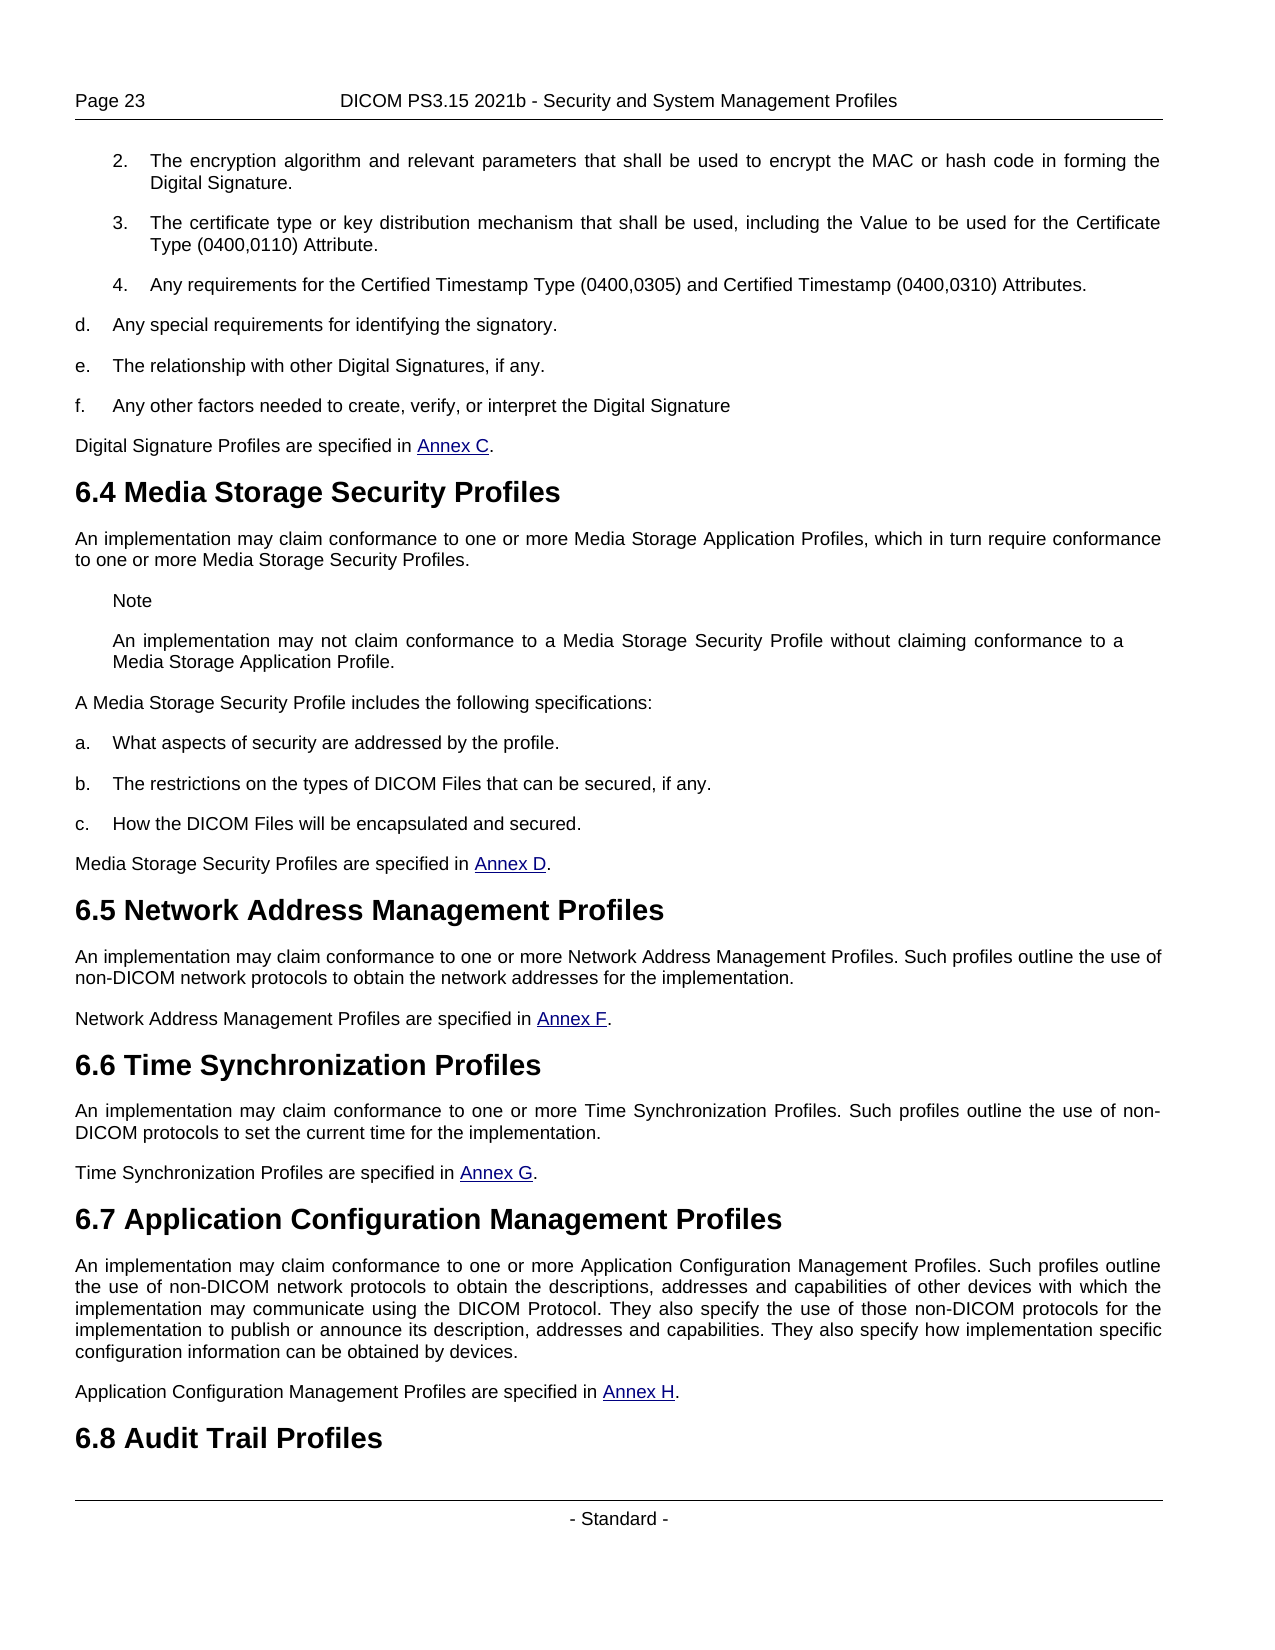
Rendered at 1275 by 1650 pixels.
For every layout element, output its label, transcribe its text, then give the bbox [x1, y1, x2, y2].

text Time Synchronization Profiles are specified in Annex G. [75, 1162, 1162, 1183]
text 6.7 Application Configuration Management Profiles [75, 1202, 1162, 1236]
text b. The restrictions on the types of DICOM Files that can be secured, if any. [75, 772, 1162, 794]
text An implementation may claim conformance to one or more Media Storage Application Profiles, which in turn require conformance to one or more Media Storage Security Profiles. [75, 528, 1162, 571]
text Note [112, 589, 1125, 611]
text 6.8 Audit Trail Profiles [75, 1421, 1162, 1455]
text 2. The encryption algorithm and relevant parameters that shall be used to encrypt the MAC or hash code in forming the Digital Signature. [112, 150, 1162, 193]
text Digital Signature Profiles are specified in Annex C. [75, 435, 1162, 457]
text e. The relationship with other Digital Signatures, if any. [75, 354, 1162, 376]
text f. Any other factors needed to create, verify, or interpret the Digital Signature [75, 395, 1162, 416]
text 6.5 Network Address Management Profiles [75, 893, 1162, 927]
text 6.6 Time Synchronization Profiles [75, 1048, 1162, 1081]
text c. How the DICOM Files will be encapsulated and secured. [75, 813, 1162, 834]
text Media Storage Security Profiles are specified in Annex D. [75, 853, 1162, 874]
text Network Address Management Profiles are specified in Annex F. [75, 1007, 1162, 1029]
text 6.4 Media Storage Security Profiles [75, 475, 1162, 509]
text An implementation may claim conformance to one or more Network Address Management Profiles. Such profiles outline the use of non-DICOM network protocols to obtain the network addresses for the implementation. [75, 946, 1162, 989]
text Application Configuration Management Profiles are specified in Annex H. [75, 1381, 1162, 1403]
text 4. Any requirements for the Certified Timestamp Type (0400,0305) and Certified Timestamp (0400,0310) Attributes. [112, 274, 1162, 295]
text An implementation may claim conformance to one or more Time Synchronization Profiles. Such profiles outline the use of non-DICOM protocols to set the current time for the implementation. [75, 1100, 1162, 1143]
text An implementation may claim conformance to one or more Application Configuration Management Profiles. Such profiles outline the use of non-DICOM network protocols to obtain the descriptions, addresses and capabilities of other devices with which the implementation may communicate using the DICOM Protocol. They also specify the use of those non-DICOM protocols for the implementation to publish or announce its description, addresses and capabilities. They also specify how implementation specific configuration information can be obtained by devices. [75, 1254, 1162, 1362]
text 3. The certificate type or key distribution mechanism that shall be used, including the Value to be used for the Certificate Type (0400,0110) Attribute. [112, 212, 1162, 255]
text d. Any special requirements for identifying the signatory. [75, 314, 1162, 336]
text A Media Storage Security Profile includes the following specifications: [75, 692, 1162, 713]
text An implementation may not claim conformance to a Media Storage Security Profile without claiming conformance to a Media Storage Application Profile. [112, 630, 1125, 673]
text a. What aspects of security are addressed by the profile. [75, 732, 1162, 753]
